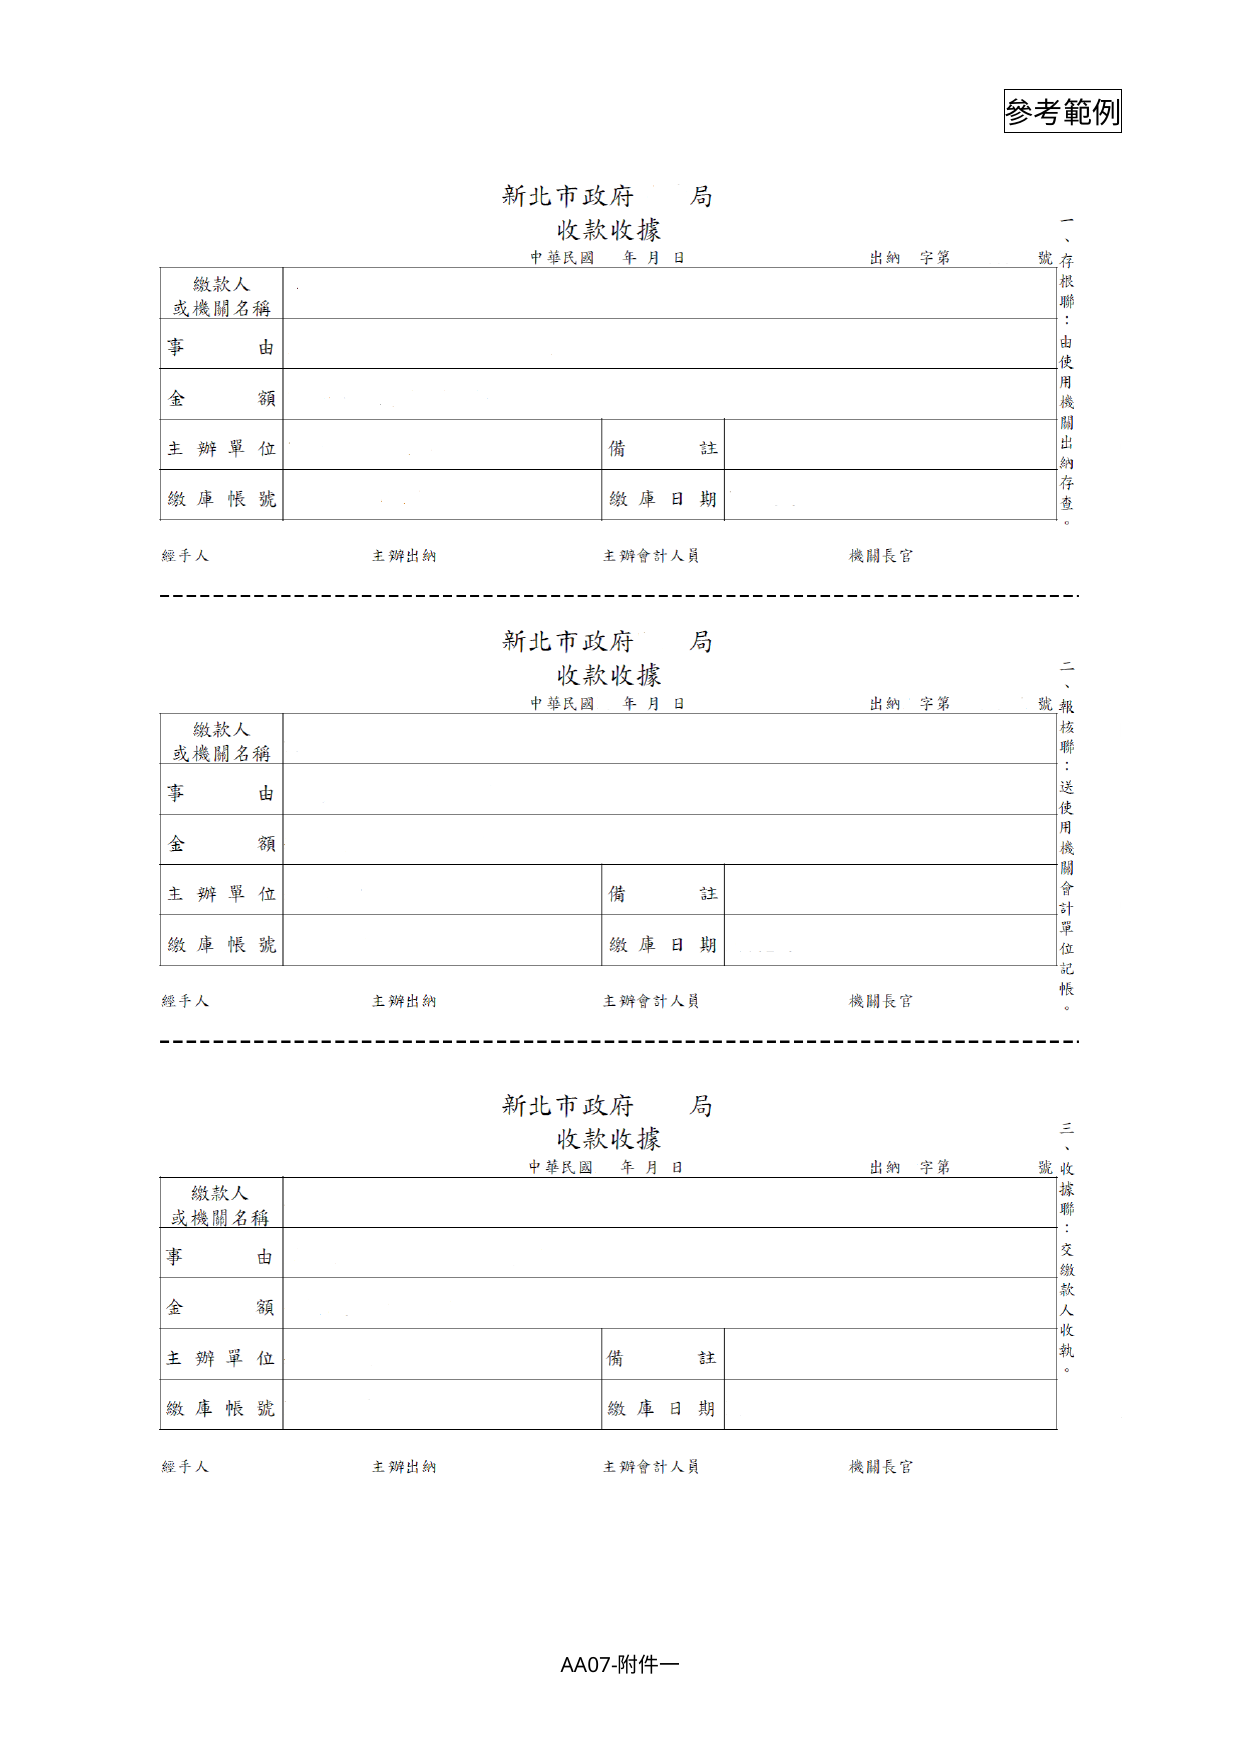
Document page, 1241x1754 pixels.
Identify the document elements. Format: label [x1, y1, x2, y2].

picture [119, 134, 1122, 1549]
